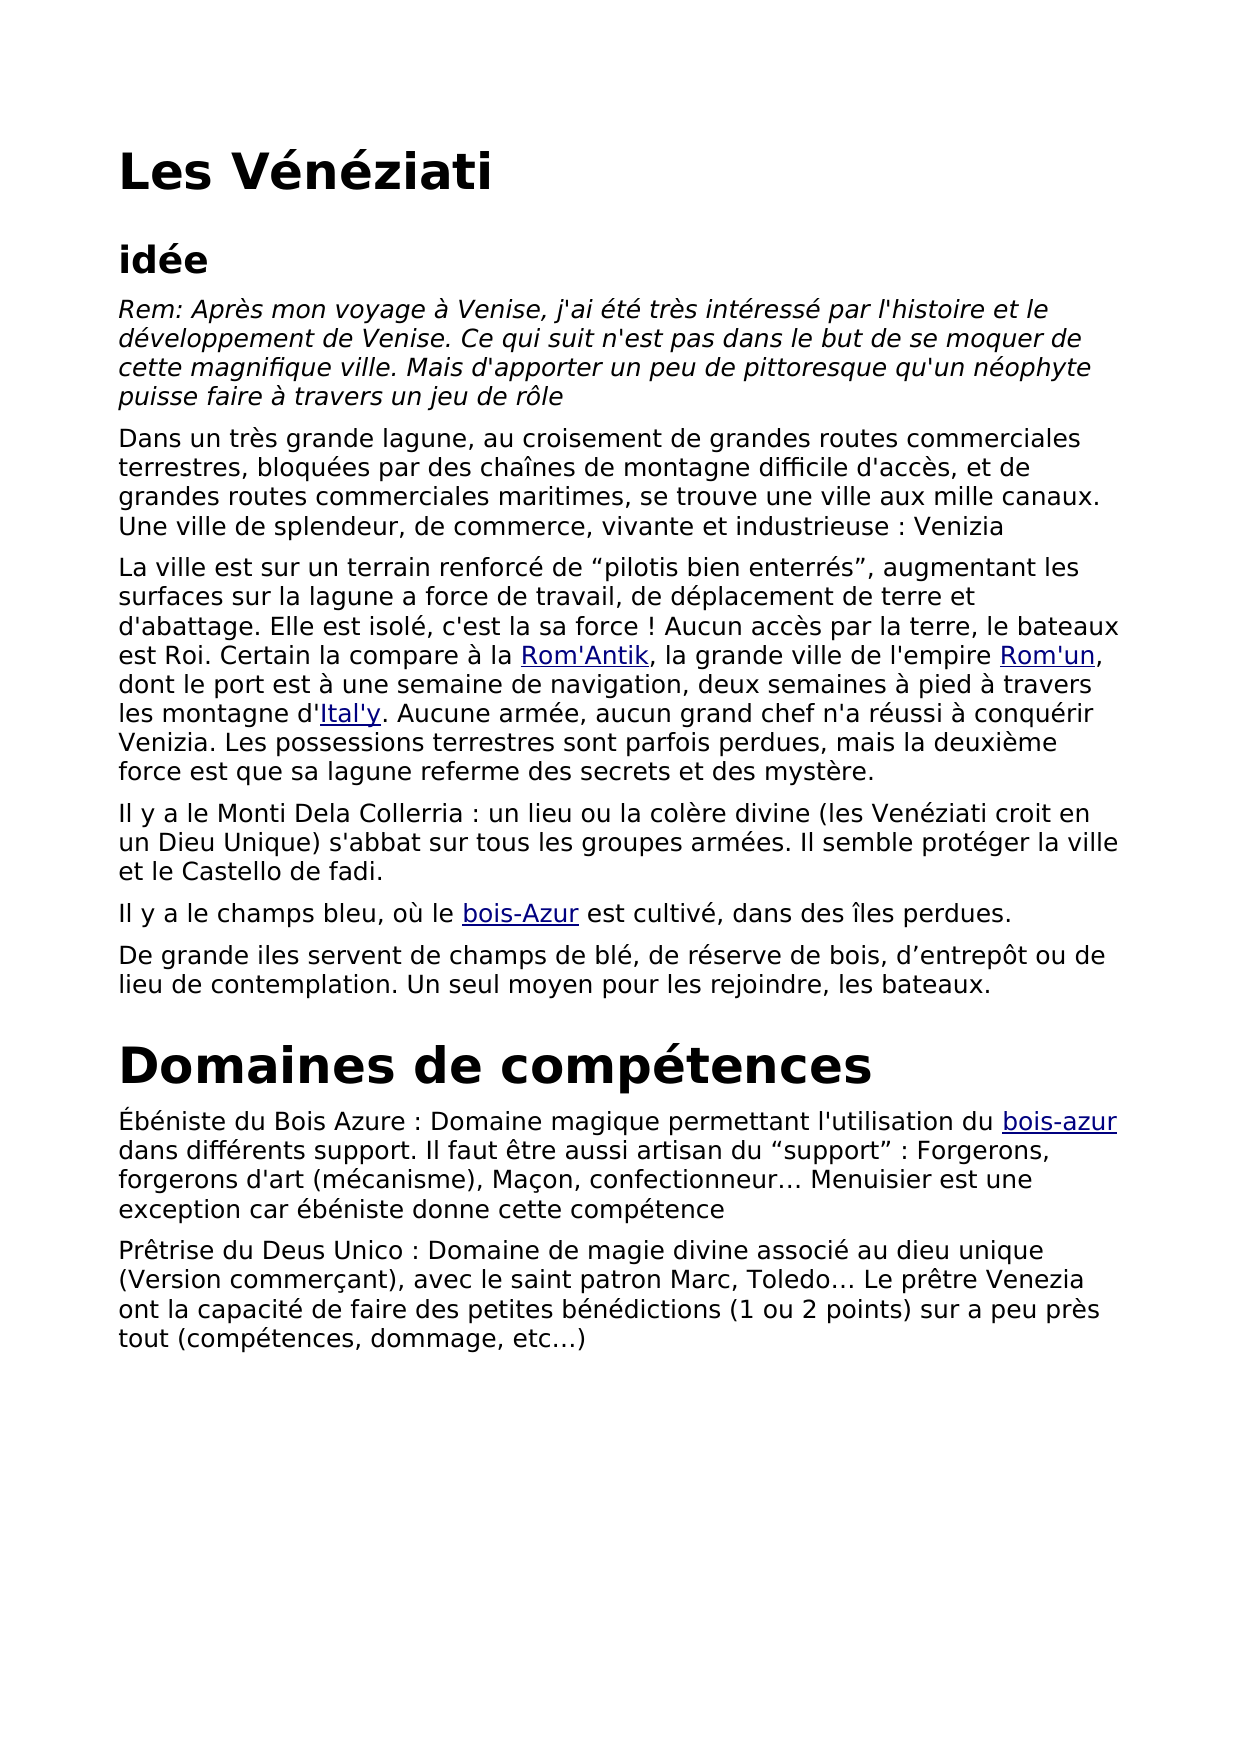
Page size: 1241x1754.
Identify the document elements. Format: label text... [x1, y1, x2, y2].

text Dans un très grande lagune, au croisement de grandes routes commerciales terrestres, bloquées par des chaînes de montagne difficile d'accès, et de grandes routes commerciales maritimes, se trouve une ville aux mille canaux. Une ville de splendeur, de commerce, vivante et industrieuse : Venizia [118, 424, 1122, 541]
text Prêtrise du Deus Unico : Domaine de magie divine associé au dieu unique (Version commerçant), avec le saint patron Marc, Toledo… Le prêtre Venezia ont la capacité de faire des petites bénédictions (1 ou 2 points) sur a peu près tout (compétences, dommage, etc…) [118, 1237, 1122, 1353]
subtitle Les Vénéziati [118, 143, 1122, 201]
text Ébéniste du Bois Azure : Domaine magique permettant l'utilisation du bois-azur dans différents support. Il faut être aussi artisan du “support” : Forgerons, forgerons d'art (mécanisme), Maçon, confectionneur… Menuisier est une exception car ébéniste donne cette compétence [118, 1107, 1122, 1224]
text De grande iles servent de champs de blé, de réserve de bois, d’entrepôt ou de lieu de contemplation. Un seul moyen pour les rejoindre, les bateaux. [118, 941, 1122, 999]
subtitle idée [118, 239, 1122, 282]
subtitle Domaines de compétences [118, 1037, 1122, 1095]
text Il y a le champs bleu, où le bois-Azur est cultivé, dans des îles perdues. [118, 899, 1122, 928]
text Rem: Après mon voyage à Venise, j'ai été très intéressé par l'histoire et le développement de Venise. Ce qui suit n'est pas dans le but de se moquer de cette magnifique ville. Mais d'apporter un peu de pittoresque qu'un néophyte puisse faire à travers un jeu de rôle [118, 295, 1122, 412]
text Il y a le Monti Dela Collerria : un lieu ou la colère divine (les Venéziati croit en un Dieu Unique) s'abbat sur tous les groupes armées. Il semble protéger la ville et le Castello de fadi. [118, 799, 1122, 887]
text La ville est sur un terrain renforcé de “pilotis bien enterrés”, augmentant les surfaces sur la lagune a force de travail, de déplacement de terre et d'abattage. Elle est isolé, c'est la sa force ! Aucun accès par la terre, le bateaux est Roi. Certain la compare à la Rom'Antik, la grande ville de l'empire Rom'un, dont le port est à une semaine de navigation, deux semaines à pied à travers les montagne d'Ital'y. Aucune armée, aucun grand chef n'a réussi à conquérir Venizia. Les possessions terrestres sont parfois perdues, mais la deuxième force est que sa lagune referme des secrets et des mystère. [118, 553, 1122, 787]
